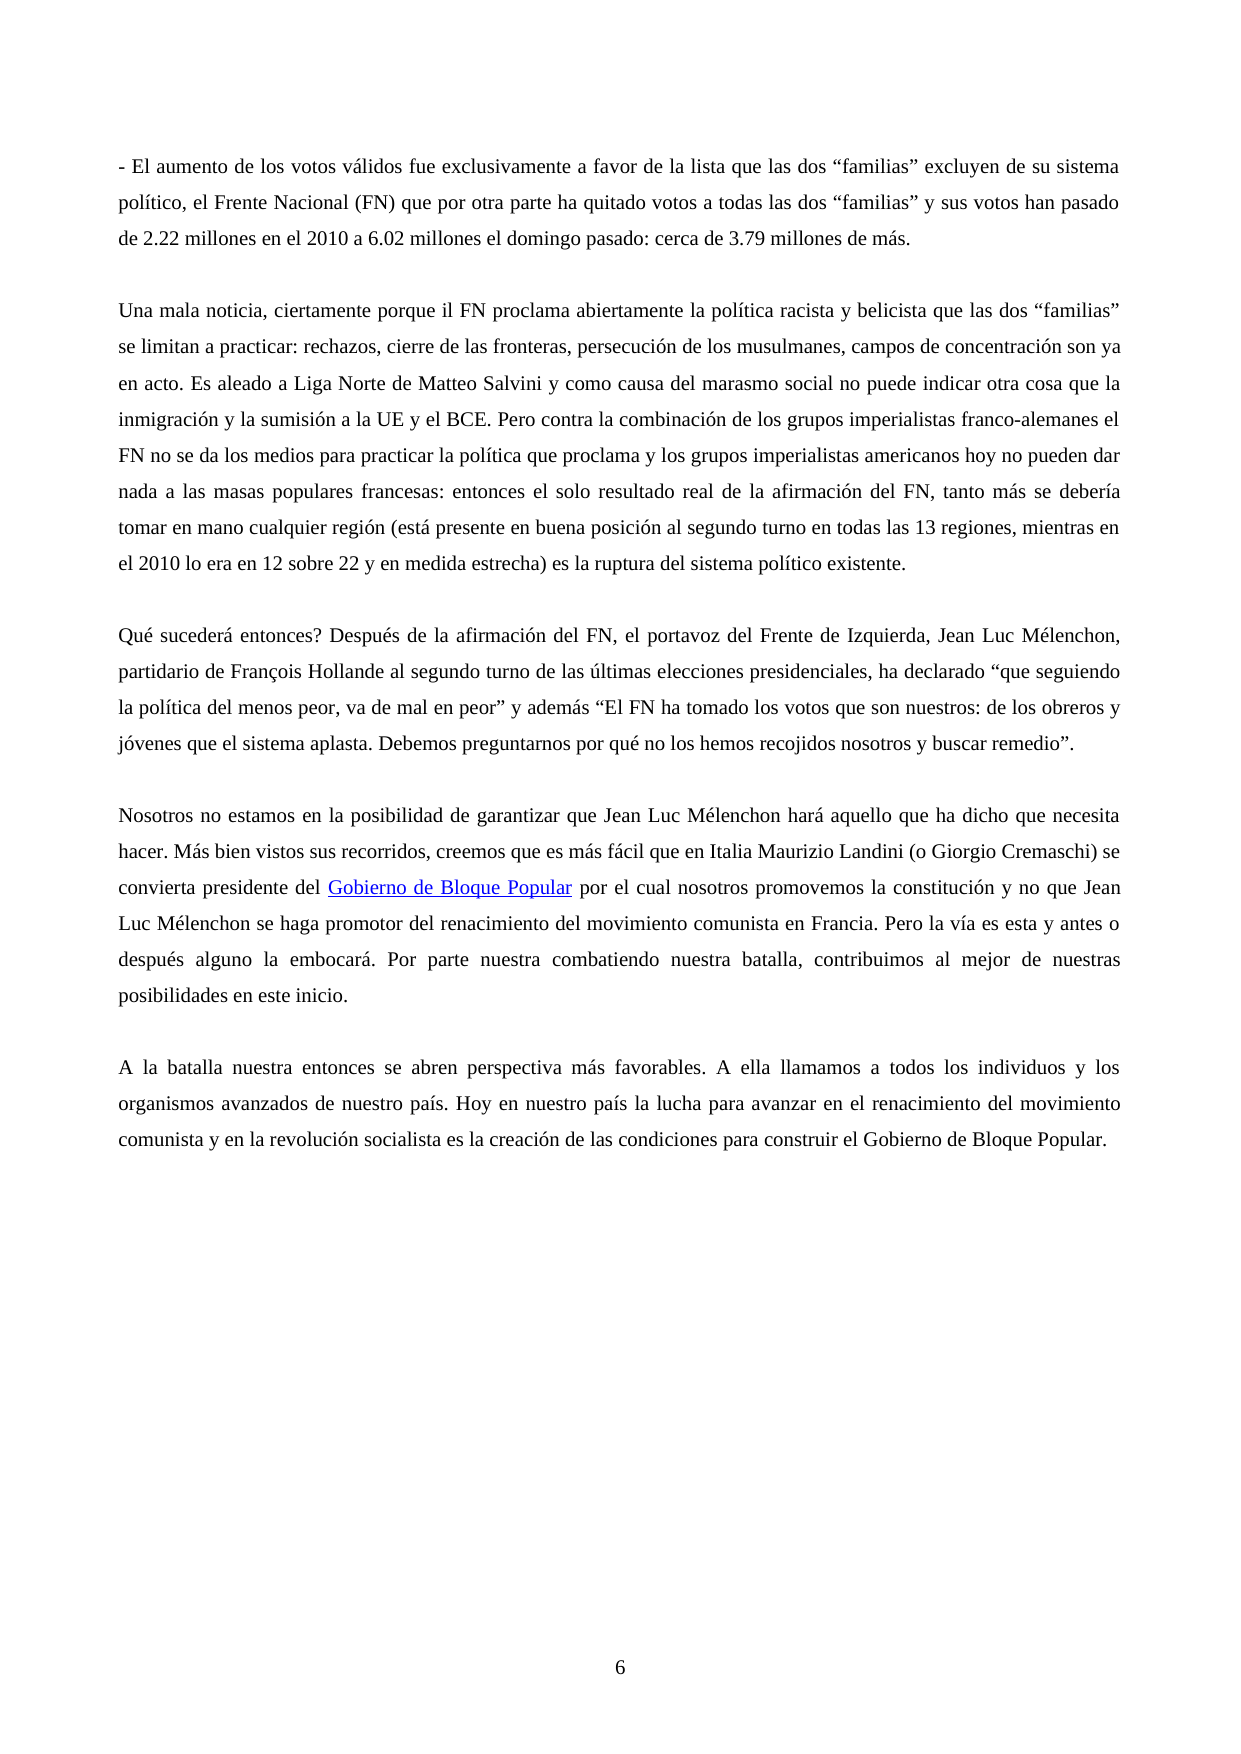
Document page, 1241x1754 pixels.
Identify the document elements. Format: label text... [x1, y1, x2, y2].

text A la batalla nuestra entonces se abren perspectiva más favorables. A ella llamamos a todos los individuos y los organismos avanzados de nuestro país. Hoy en nuestro país la lucha para avanzar en el renacimiento del movimiento comunista y en la revolución socialista es la creación de las condiciones para construir el Gobierno de Bloque Popular. [118, 1055, 1122, 1151]
text - El aumento de los votos válidos fue exclusivamente a favor de la lista que las dos “familias” excluyen de su sistema político, el Frente Nacional (FN) que por otra parte ha quitado votos a todas las dos “familias” y sus votos han pasado de 2.22 millones en el 2010 a 6.02 millones el domingo pasado: cerca de 3.79 millones de más. [118, 154, 1122, 250]
text Una mala noticia, ciertamente porque il FN proclama abiertamente la política racista y belicista que las dos “familias” se limitan a practicar: rechazos, cierre de las fronteras, persecución de los musulmanes, campos de concentración son ya en acto. Es aleado a Liga Norte de Matteo Salvini y como causa del marasmo social no puede indicar otra cosa que la inmigración y la sumisión a la UE y el BCE. Pero contra la combinación de los grupos imperialistas franco-alemanes el FN no se da los medios para practicar la política que proclama y los grupos imperialistas americanos hoy no pueden dar nada a las masas populares francesas: entonces el solo resultado real de la afirmación del FN, tanto más se debería tomar en mano cualquier región (está presente en buena posición al segundo turno en todas las 13 regiones, mientras en el 2010 lo era en 12 sobre 22 y en medida estrecha) es la ruptura del sistema político existente. [118, 298, 1122, 575]
text Qué sucederá entonces? Después de la afirmación del FN, el portavoz del Frente de Izquierda, Jean Luc Mélenchon, partidario de François Hollande al segundo turno de las últimas elecciones presidenciales, ha declarado “que seguiendo la política del menos peor, va de mal en peor” y además “El FN ha tomado los votos que son nuestros: de los obreros y jóvenes que el sistema aplasta. Debemos preguntarnos por qué no los hemos recojidos nosotros y buscar remedio”. [118, 623, 1122, 755]
text Nosotros no estamos en la posibilidad de garantizar que Jean Luc Mélenchon hará aquello que ha dicho que necesita hacer. Más bien vistos sus recorridos, creemos que es más fácil que en Italia Maurizio Landini (o Giorgio Cremaschi) se convierta presidente del Gobierno de Bloque Popular por el cual nosotros promovemos la constitución y no que Jean Luc Mélenchon se haga promotor del renacimiento del movimiento comunista en Francia. Pero la vía es esta y antes o después alguno la embocará. Por parte nuestra combatiendo nuestra batalla, contribuimos al mejor de nuestras posibilidades en este inicio. [118, 803, 1122, 1007]
